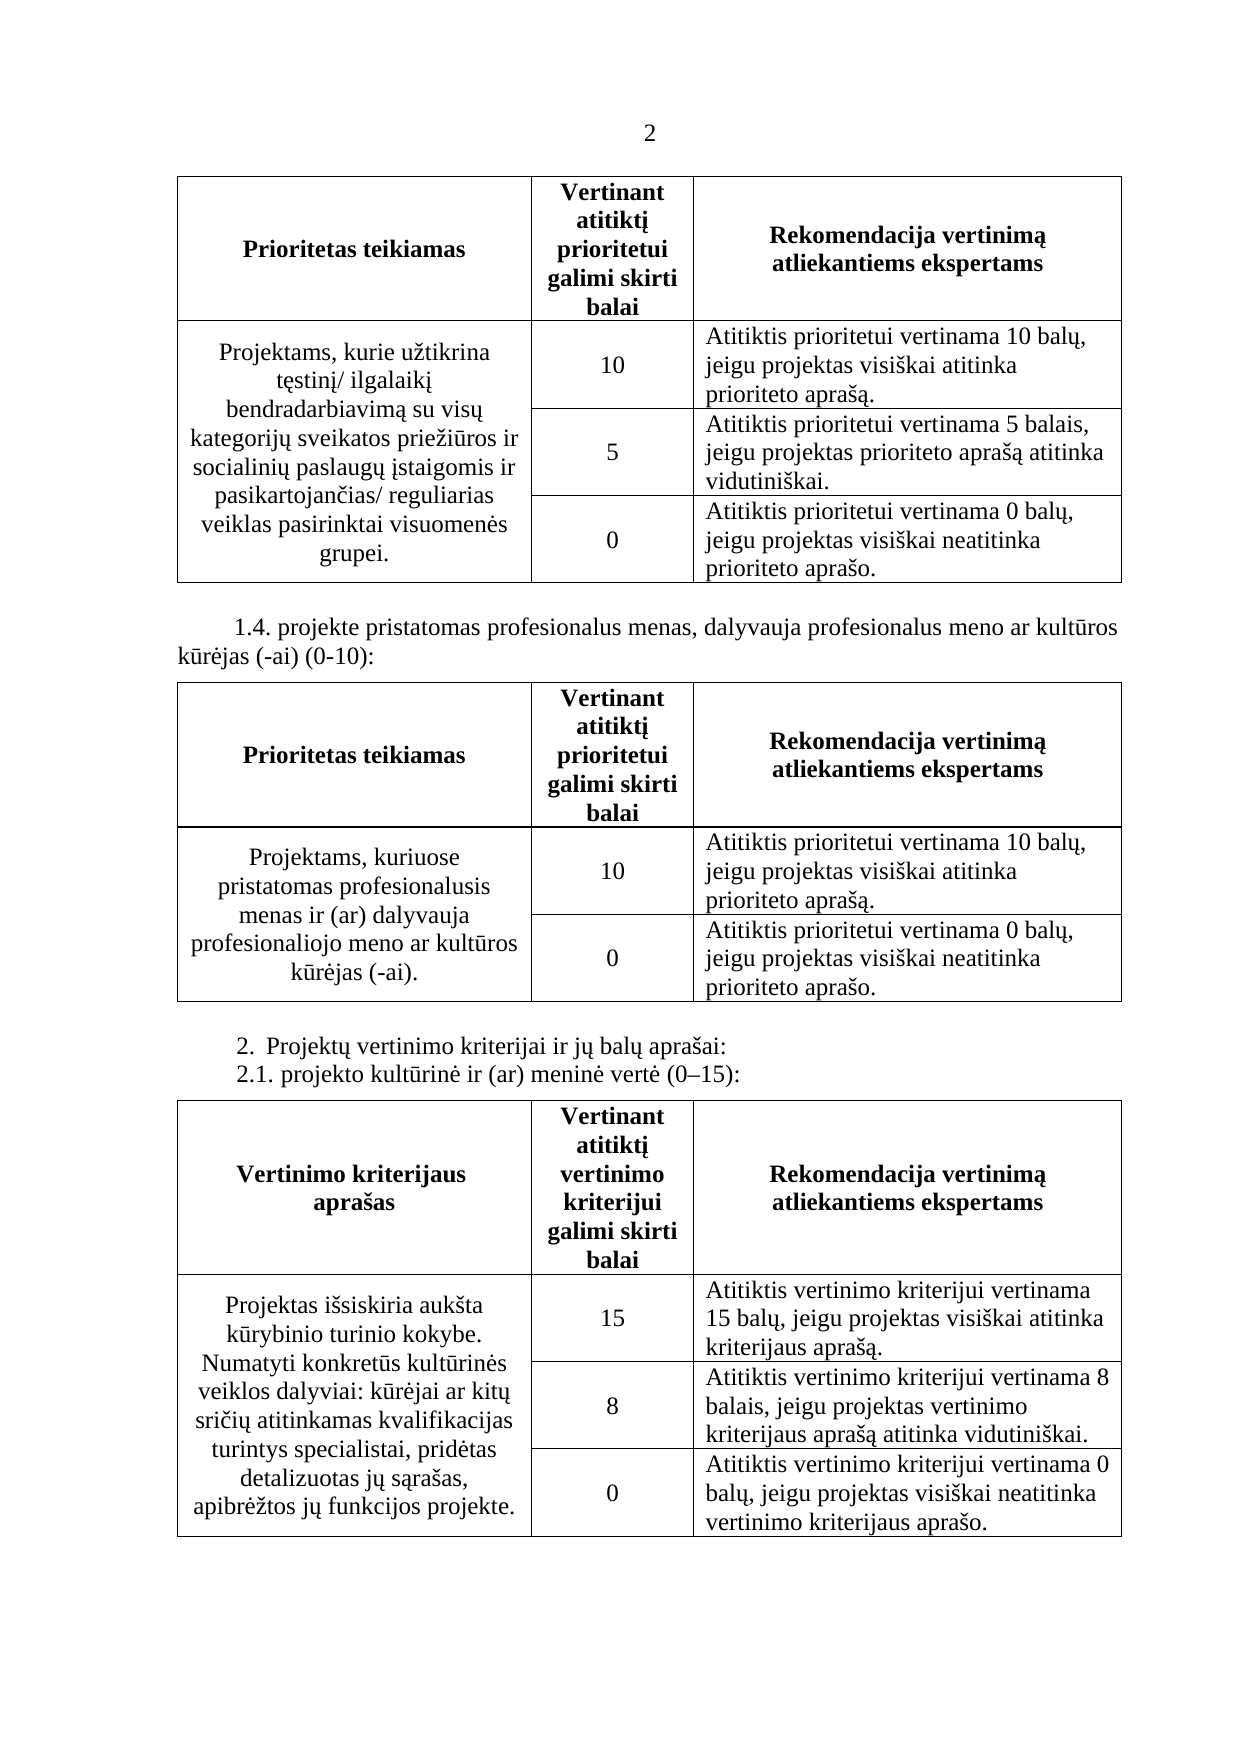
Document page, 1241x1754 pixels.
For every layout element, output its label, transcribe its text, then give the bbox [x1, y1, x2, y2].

text 2.1. projekto kultūrinė ir (ar) meninė vertė (0–15): [177, 1059, 1122, 1088]
table_cell Atitiktis prioritetui vertinama 0 balų, jeigu projektas visiškai neatitinka prioriteto aprašo. [694, 496, 1121, 582]
table_cell Atitiktis prioritetui vertinama 0 balų, jeigu projektas visiškai neatitinka prioriteto aprašo. [694, 915, 1121, 1001]
table_header Rekomendacija vertinimą atliekantiems ekspertams [694, 683, 1121, 826]
table_cell Atitiktis vertinimo kriterijui vertinama 15 balų, jeigu projektas visiškai atitinka kriterijaus aprašą. [694, 1275, 1121, 1361]
table_cell Projektas išsiskiria aukšta kūrybinio turinio kokybe. Numatyti konkretūs kultūrinės veiklos dalyviai: kūrėjai ar kitų sričių atitinkamas kvalifikacijas turintys specialistai, pridėtas detalizuotas jų sąrašas, apibrėžtos jų funkcijos projekte. [178, 1275, 531, 1536]
table_header Prioritetas teikiamas [178, 683, 531, 826]
table_cell Atitiktis prioritetui vertinama 10 balų, jeigu projektas visiškai atitinka prioriteto aprašą. [694, 828, 1121, 914]
table_cell Atitiktis vertinimo kriterijui vertinama 0 balų, jeigu projektas visiškai neatitinka vertinimo kriterijaus aprašo. [694, 1449, 1121, 1536]
table_header Rekomendacija vertinimą atliekantiems ekspertams [694, 1101, 1121, 1274]
table_cell 0 [532, 1449, 693, 1536]
text 2. Projektų vertinimo kriterijai ir jų balų aprašai: [177, 1031, 1122, 1059]
table_cell Atitiktis prioritetui vertinama 10 balų, jeigu projektas visiškai atitinka prioriteto aprašą. [694, 321, 1121, 408]
table_cell Projektams, kuriuose pristatomas profesionalusis menas ir (ar) dalyvauja profesionaliojo meno ar kultūros kūrėjas (-ai). [178, 828, 531, 1001]
table_header Prioritetas teikiamas [178, 177, 531, 320]
table_header Vertinant atitiktį vertinimo kriterijui galimi skirti balai [532, 1101, 693, 1274]
table_cell Atitiktis vertinimo kriterijui vertinama 8 balais, jeigu projektas vertinimo kriterijaus aprašą atitinka vidutiniškai. [694, 1362, 1121, 1448]
table_header Vertinant atitiktį prioritetui galimi skirti balai [532, 683, 693, 826]
table_header Vertinimo kriterijaus aprašas [178, 1101, 531, 1274]
table_cell 10 [532, 321, 693, 408]
table_cell Projektams, kurie užtikrina tęstinį/ ilgalaikį bendradarbiavimą su visų kategorijų sveikatos priežiūros ir socialinių paslaugų įstaigomis ir pasikartojančias/ reguliarias veiklas pasirinktai visuomenės grupei. [178, 321, 531, 582]
table_cell Atitiktis prioritetui vertinama 5 balais, jeigu projektas prioriteto aprašą atitinka vidutiniškai. [694, 409, 1121, 495]
text 1.4. projekte pristatomas profesionalus menas, dalyvauja profesionalus meno ar kultūros kūrėjas (-ai) (0-10): [177, 612, 1122, 669]
table_cell 0 [532, 915, 693, 1001]
table_header Vertinant atitiktį prioritetui galimi skirti balai [532, 177, 693, 320]
table_cell 15 [532, 1275, 693, 1361]
table_cell 10 [532, 828, 693, 914]
table_header Rekomendacija vertinimą atliekantiems ekspertams [694, 177, 1121, 320]
table_cell 0 [532, 496, 693, 582]
table_cell 8 [532, 1362, 693, 1448]
table_cell 5 [532, 409, 693, 495]
